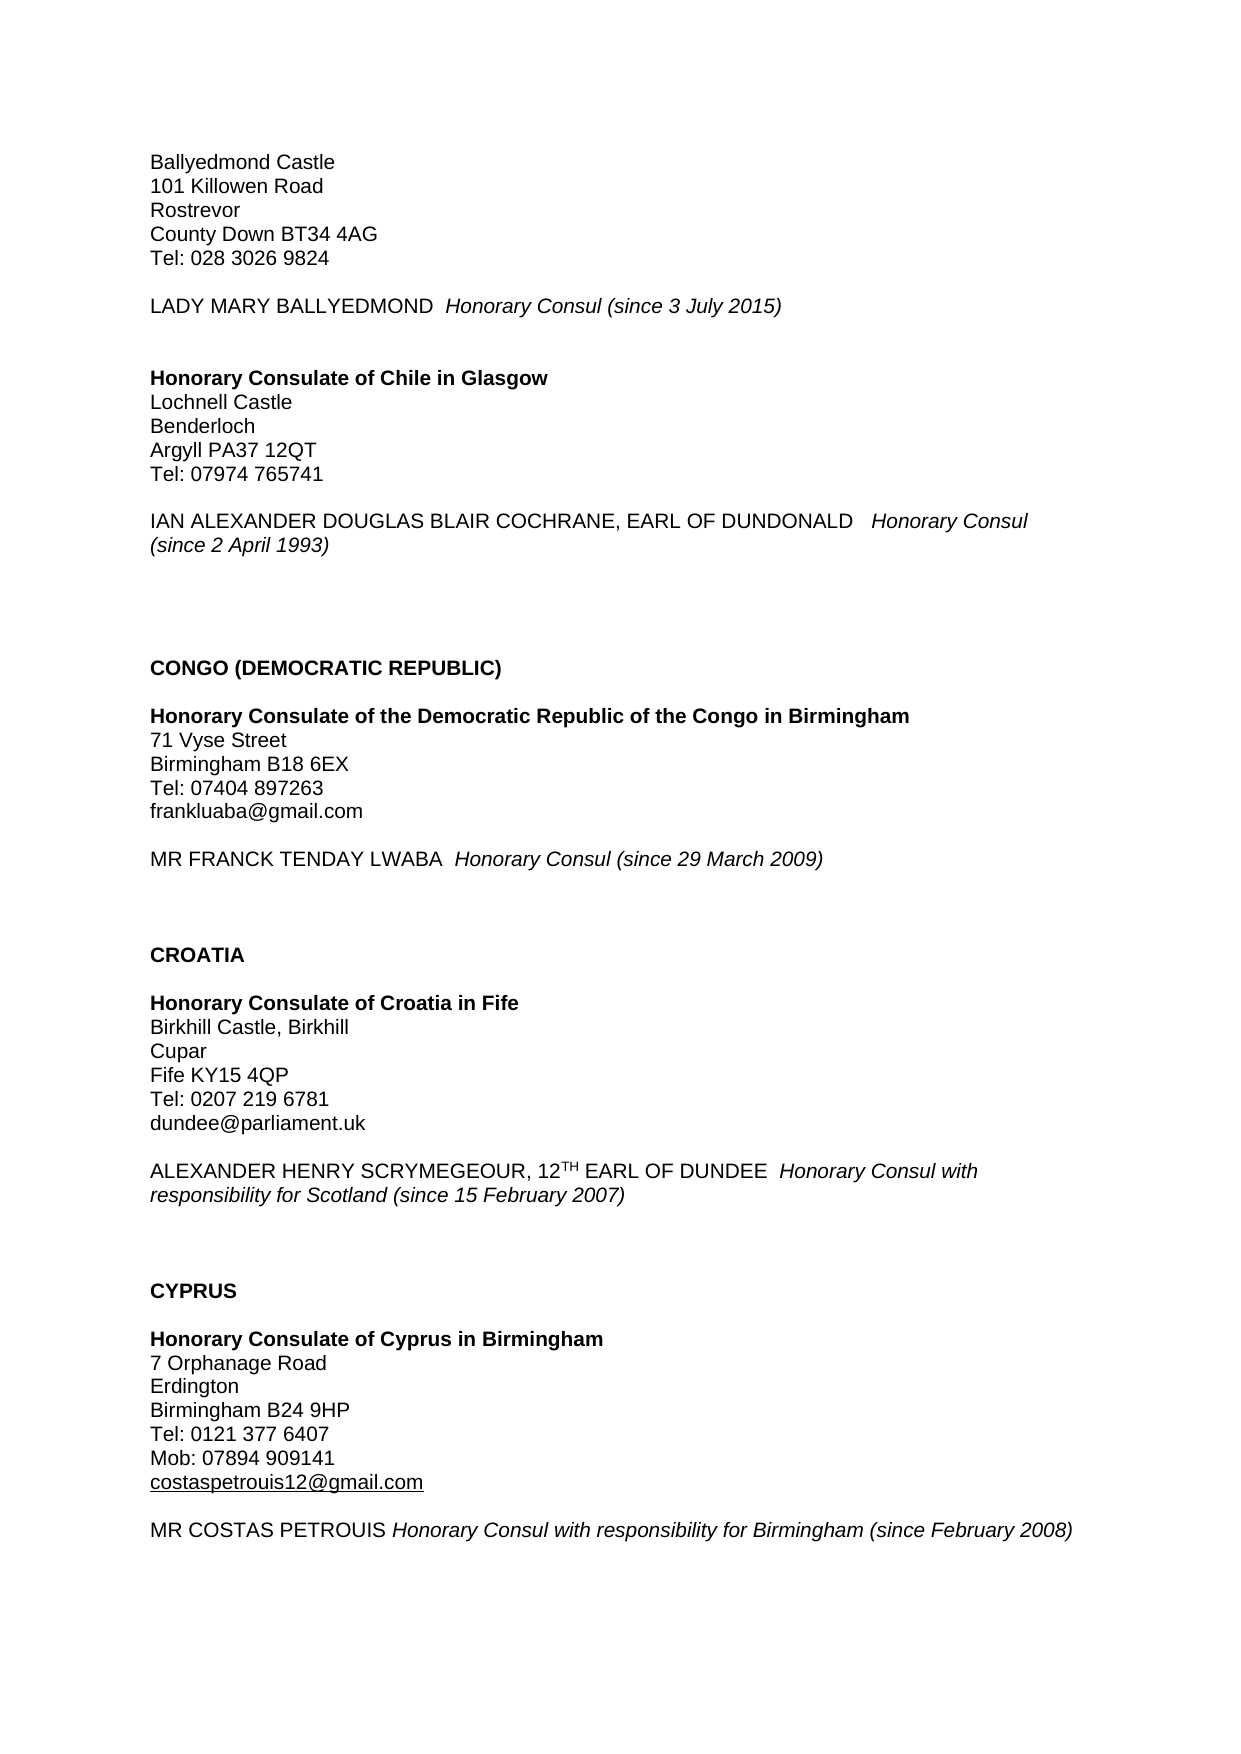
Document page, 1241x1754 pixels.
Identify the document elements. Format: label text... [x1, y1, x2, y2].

text Birmingham B24 9HP [150, 1398, 1090, 1422]
text LADY MARY BALLYEDMOND Honorary Consul (since 3 July 2015) [150, 294, 1090, 318]
text dundee@parliament.uk [150, 1111, 1090, 1135]
text frankluaba@gmail.com [150, 799, 1090, 823]
text costaspetrouis12@gmail.com [150, 1470, 1090, 1494]
text 71 Vyse Street [150, 727, 1090, 751]
text Lochnell Castle [150, 389, 1090, 413]
text Mob: 07894 909141 [150, 1446, 1090, 1470]
text County Down BT34 4AG [150, 222, 1090, 246]
text Honorary Consulate of Croatia in Fife [150, 991, 1090, 1015]
text Tel: 028 3026 9824 [150, 246, 1090, 270]
text Honorary Consulate of Cyprus in Birmingham [150, 1326, 1090, 1350]
text CONGO (DEMOCRATIC REPUBLIC) [150, 656, 1090, 679]
text Tel: 07404 897263 [150, 775, 1090, 799]
text CROATIA [150, 943, 1090, 967]
text Cupar [150, 1039, 1090, 1063]
text CYPRUS [150, 1278, 1090, 1302]
text Fife KY15 4QP [150, 1063, 1090, 1087]
text Birmingham B18 6EX [150, 751, 1090, 775]
text 7 Orphanage Road [150, 1350, 1090, 1374]
text Erdington [150, 1374, 1090, 1398]
text Tel: 0207 219 6781 [150, 1087, 1090, 1111]
text Rostrevor [150, 198, 1090, 222]
text MR FRANCK TENDAY LWABA Honorary Consul (since 29 March 2009) [150, 847, 1090, 871]
text 101 Killowen Road [150, 174, 1090, 198]
text Honorary Consulate of Chile in Glasgow [150, 366, 1090, 389]
text Honorary Consulate of the Democratic Republic of the Congo in Birmingham [150, 703, 1090, 727]
text MR COSTAS PETROUIS Honorary Consul with responsibility for Birmingham (since February 2008) [150, 1518, 1090, 1542]
text Benderloch [150, 413, 1090, 437]
text Tel: 07974 765741 [150, 461, 1090, 485]
text Birkhill Castle, Birkhill [150, 1015, 1090, 1039]
text Ballyedmond Castle [150, 150, 1090, 174]
text IAN ALEXANDER DOUGLAS BLAIR COCHRANE, EARL OF DUNDONALD Honorary Consul (since 2 April 1993) [150, 509, 1090, 557]
text Argyll PA37 12QT [150, 437, 1090, 461]
text Tel: 0121 377 6407 [150, 1422, 1090, 1446]
text ALEXANDER HENRY SCRYMEGEOUR, 12TH EARL OF DUNDEE Honorary Consul with responsibility for Scotland (since 15 February 2007) [150, 1159, 1090, 1207]
